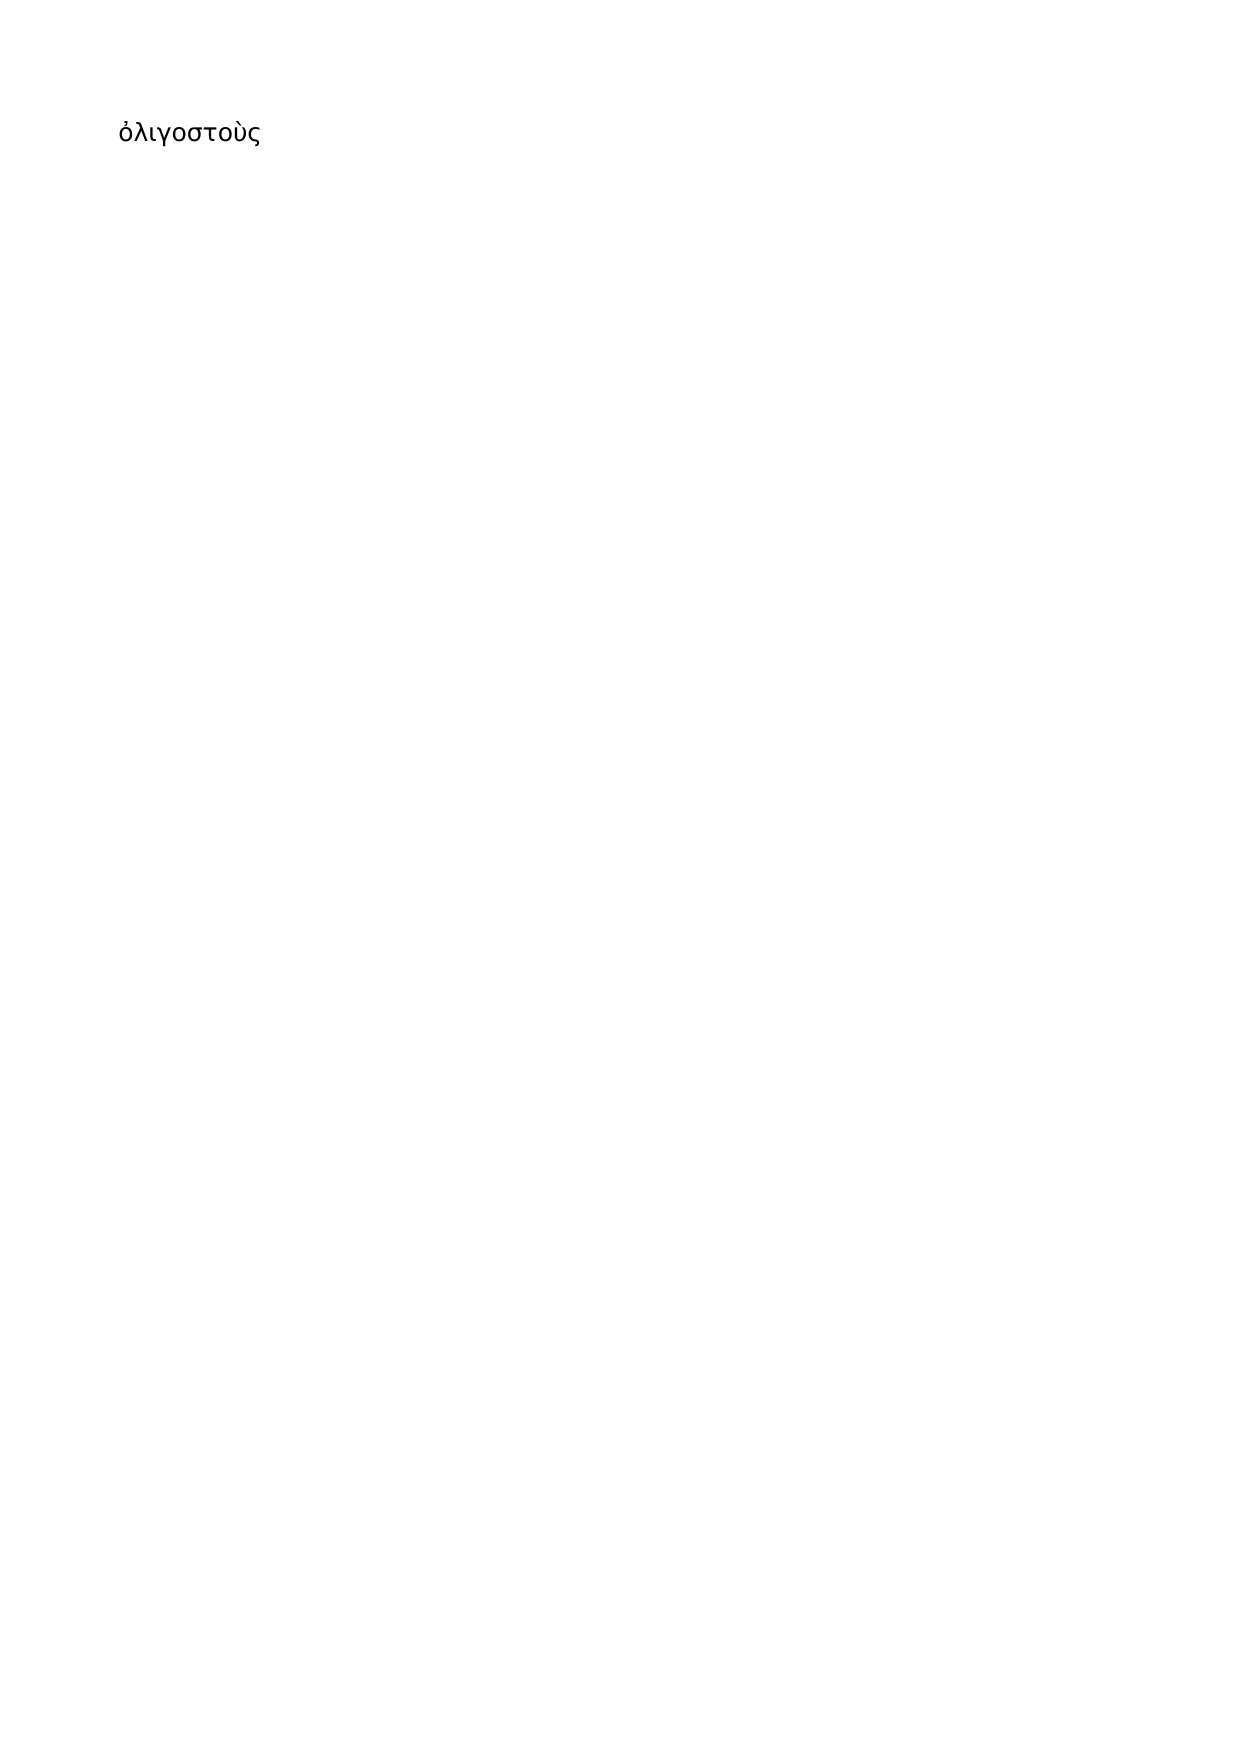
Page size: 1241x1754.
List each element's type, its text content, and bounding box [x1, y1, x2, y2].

text ὀλιγοστοὺς [118, 118, 1122, 147]
